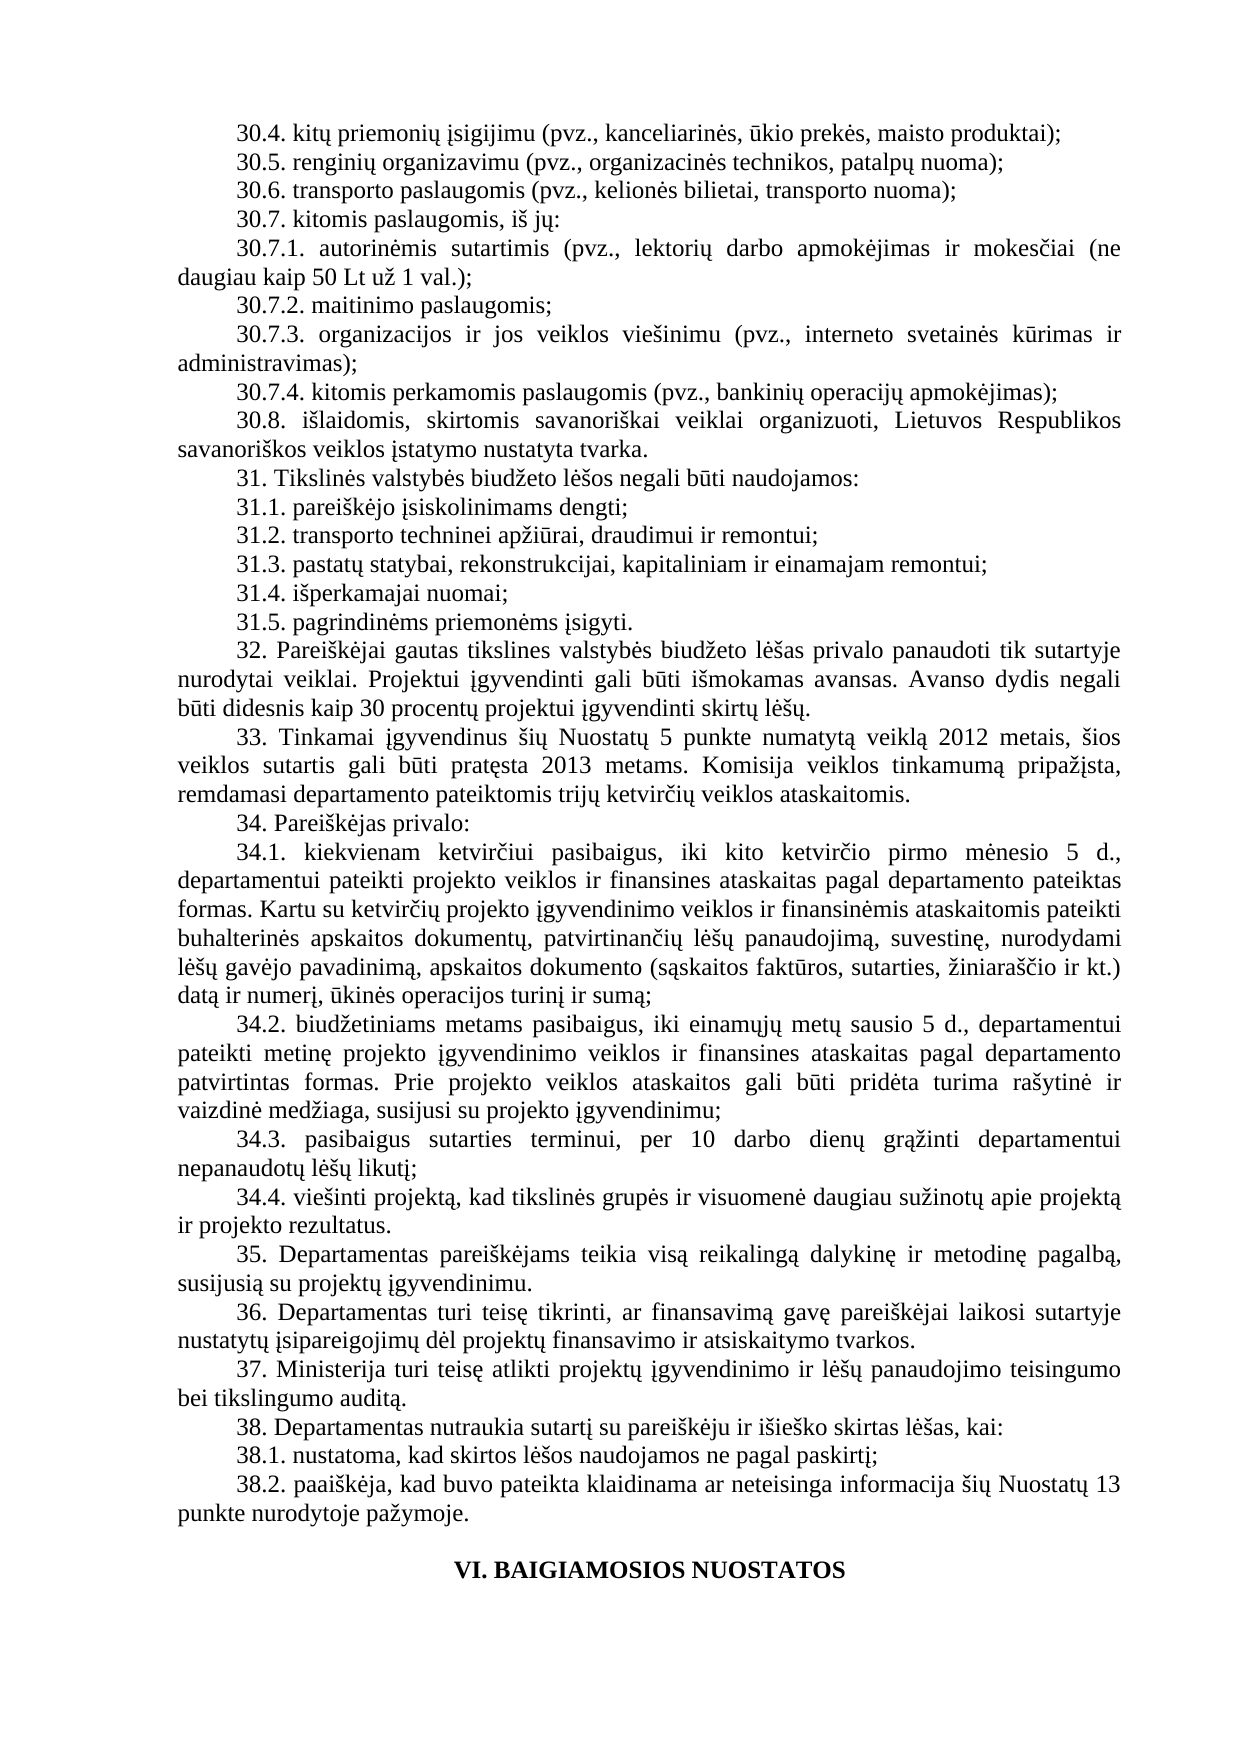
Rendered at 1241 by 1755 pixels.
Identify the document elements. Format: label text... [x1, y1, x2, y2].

text 35. Departamentas pareiškėjams teikia visą reikalingą dalykinę ir metodinę pagalbą, susijusią su projektų įgyvendinimu. [177, 1239, 1122, 1297]
text 30.7.4. kitomis perkamomis paslaugomis (pvz., bankinių operacijų apmokėjimas); [177, 377, 1122, 406]
text 34.2. biudžetiniams metams pasibaigus, iki einamųjų metų sausio 5 d., departamentui pateikti metinę projekto įgyvendinimo veiklos ir finansines ataskaitas pagal departamento patvirtintas formas. Prie projekto veiklos ataskaitos gali būti pridėta turima rašytinė ir vaizdinė medžiaga, susijusi su projekto įgyvendinimu; [177, 1009, 1122, 1124]
text 34. Pareiškėjas privalo: [177, 808, 1122, 837]
text 30.7. kitomis paslaugomis, iš jų: [177, 204, 1122, 233]
text 33. Tinkamai įgyvendinus šių Nuostatų 5 punkte numatytą veiklą 2012 metais, šios veiklos sutartis gali būti pratęsta 2013 metams. Komisija veiklos tinkamumą pripažįsta, remdamasi departamento pateiktomis trijų ketvirčių veiklos ataskaitomis. [177, 722, 1122, 808]
text 30.7.2. maitinimo paslaugomis; [177, 291, 1122, 319]
text 30.7.3. organizacijos ir jos veiklos viešinimu (pvz., interneto svetainės kūrimas ir administravimas); [177, 319, 1122, 377]
text 31.3. pastatų statybai, rekonstrukcijai, kapitaliniam ir einamajam remontui; [177, 549, 1122, 578]
text 38.2. paaiškėja, kad buvo pateikta klaidinama ar neteisinga informacija šių Nuostatų 13 punkte nurodytoje pažymoje. [177, 1469, 1122, 1527]
text 30.5. renginių organizavimu (pvz., organizacinės technikos, patalpų nuoma); [177, 147, 1122, 176]
text 31.5. pagrindinėms priemonėms įsigyti. [177, 607, 1122, 636]
text 38.1. nustatoma, kad skirtos lėšos naudojamos ne pagal paskirtį; [177, 1441, 1122, 1469]
text 37. Ministerija turi teisę atlikti projektų įgyvendinimo ir lėšų panaudojimo teisingumo bei tikslingumo auditą. [177, 1354, 1122, 1412]
text 38. Departamentas nutraukia sutartį su pareiškėju ir išieško skirtas lėšas, kai: [177, 1412, 1122, 1441]
text 30.6. transporto paslaugomis (pvz., kelionės bilietai, transporto nuoma); [177, 176, 1122, 204]
text 31.4. išperkamajai nuomai; [177, 578, 1122, 607]
text 30.7.1. autorinėmis sutartimis (pvz., lektorių darbo apmokėjimas ir mokesčiai (ne daugiau kaip 50 Lt už 1 val.); [177, 233, 1122, 291]
text 32. Pareiškėjai gautas tikslines valstybės biudžeto lėšas privalo panaudoti tik sutartyje nurodytai veiklai. Projektui įgyvendinti gali būti išmokamas avansas. Avanso dydis negali būti didesnis kaip 30 procentų projektui įgyvendinti skirtų lėšų. [177, 636, 1122, 722]
text VI. BAIGIAMOSIOS NUOSTATOS [177, 1556, 1122, 1584]
text 34.3. pasibaigus sutarties terminui, per 10 darbo dienų grąžinti departamentui nepanaudotų lėšų likutį; [177, 1124, 1122, 1182]
text 36. Departamentas turi teisę tikrinti, ar finansavimą gavę pareiškėjai laikosi sutartyje nustatytų įsipareigojimų dėl projektų finansavimo ir atsiskaitymo tvarkos. [177, 1297, 1122, 1354]
text 30.4. kitų priemonių įsigijimu (pvz., kanceliarinės, ūkio prekės, maisto produktai); [177, 118, 1122, 147]
text 30.8. išlaidomis, skirtomis savanoriškai veiklai organizuoti, Lietuvos Respublikos savanoriškos veiklos įstatymo nustatyta tvarka. [177, 406, 1122, 463]
text 34.4. viešinti projektą, kad tikslinės grupės ir visuomenė daugiau sužinotų apie projektą ir projekto rezultatus. [177, 1182, 1122, 1239]
text 31.1. pareiškėjo įsiskolinimams dengti; [177, 492, 1122, 521]
text 31.2. transporto techninei apžiūrai, draudimui ir remontui; [177, 521, 1122, 549]
text 31. Tikslinės valstybės biudžeto lėšos negali būti naudojamos: [177, 463, 1122, 492]
text 34.1. kiekvienam ketvirčiui pasibaigus, iki kito ketvirčio pirmo mėnesio 5 d., departamentui pateikti projekto veiklos ir finansines ataskaitas pagal departamento pateiktas formas. Kartu su ketvirčių projekto įgyvendinimo veiklos ir finansinėmis ataskaitomis pateikti buhalterinės apskaitos dokumentų, patvirtinančių lėšų panaudojimą, suvestinę, nurodydami lėšų gavėjo pavadinimą, apskaitos dokumento (sąskaitos faktūros, sutarties, žiniaraščio ir kt.) datą ir numerį, ūkinės operacijos turinį ir sumą; [177, 837, 1122, 1009]
